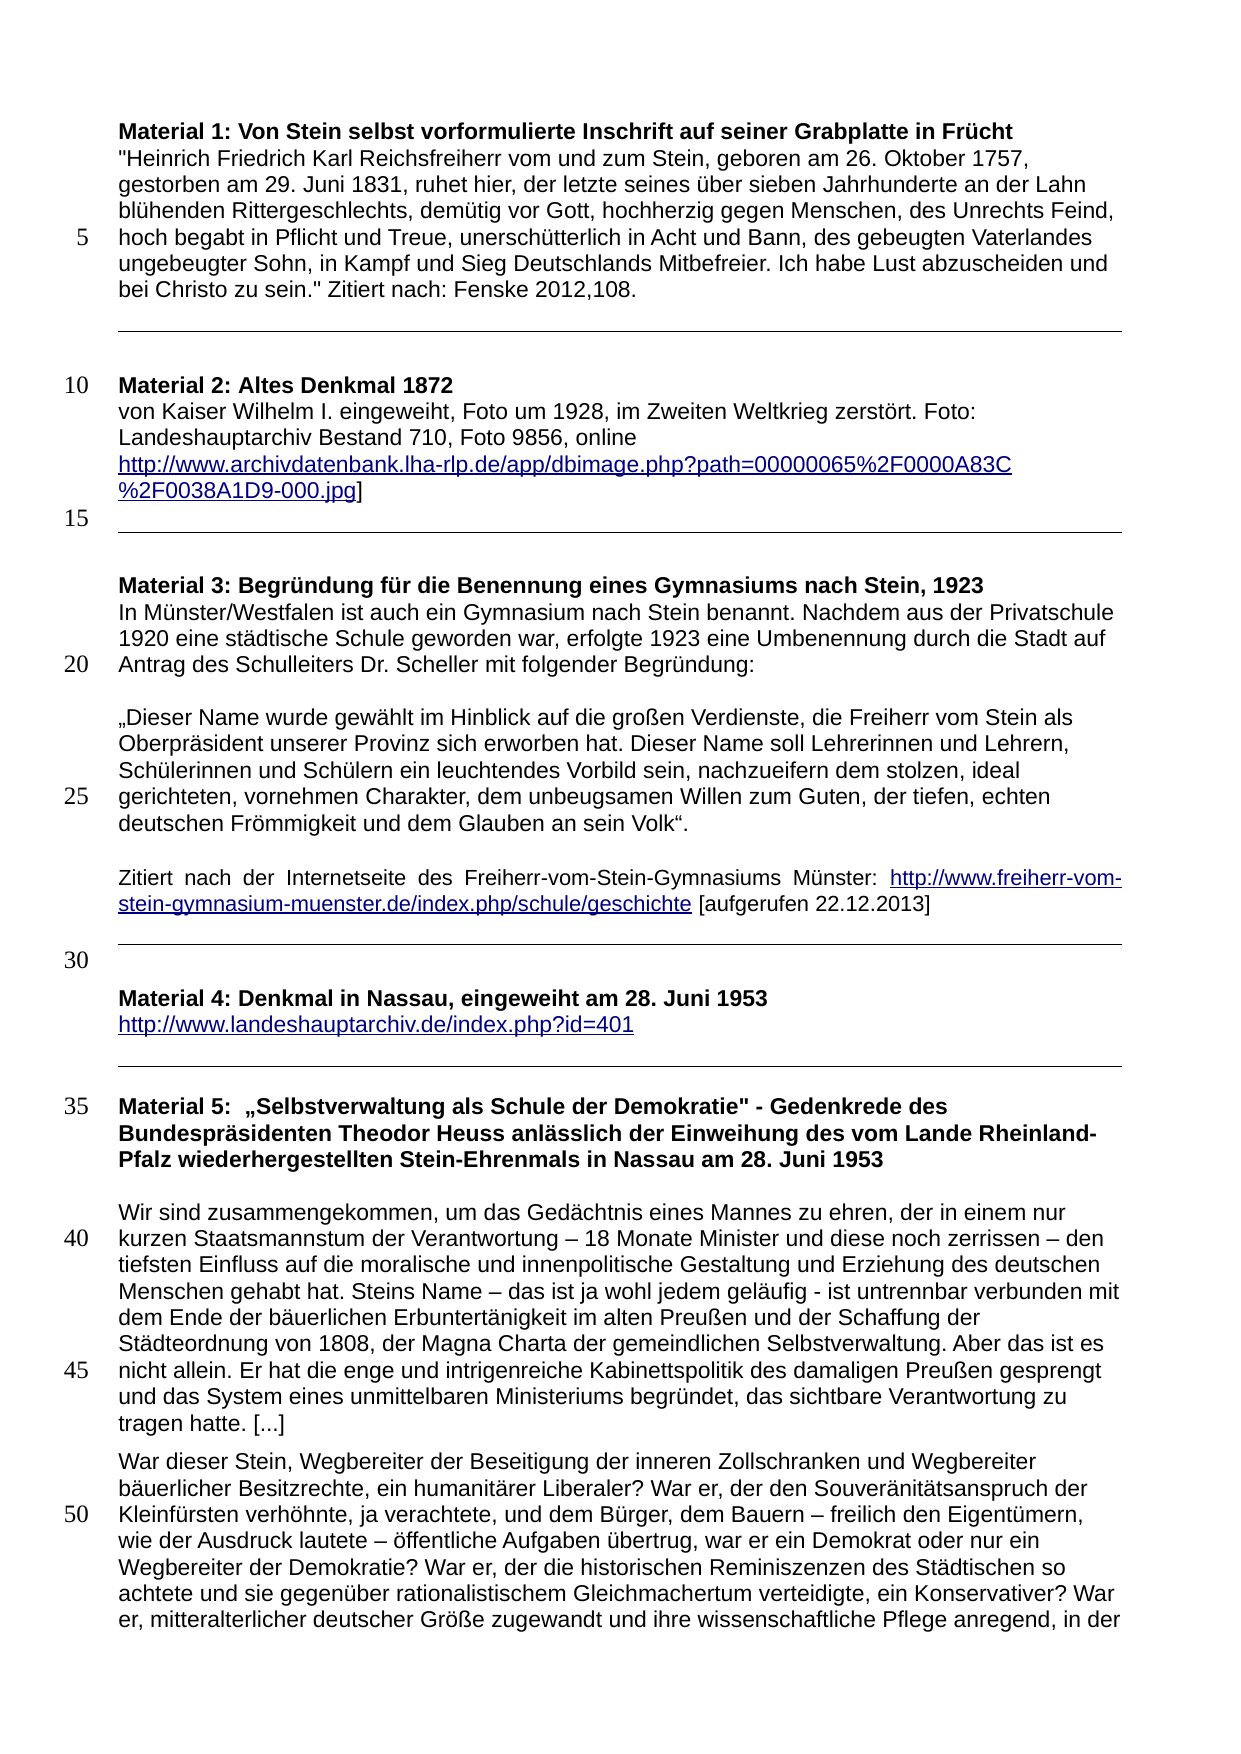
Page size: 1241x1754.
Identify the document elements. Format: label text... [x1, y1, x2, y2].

text War dieser Stein, Wegbereiter der Beseitigung der inneren Zollschranken und Wegbereiter bäuerlicher Besitzrechte, ein humanitärer Liberaler? War er, der den Souveränitätsanspruch der Kleinfürsten verhöhnte, ja verachtete, und dem Bürger, dem Bauern – freilich den Eigentümern, wie der Ausdruck lautete – öffentliche Aufgaben übertrug, war er ein Demokrat oder nur ein Wegbereiter der Demokratie? War er, der die historischen Reminiszenzen des Städtischen so achtete und sie gegenüber rationalistischem Gleichmachertum verteidigte, ein Konservativer? War er, mitteralterlicher deutscher Größe zugewandt und ihre wissenschaftliche Pflege anregend, in der [118, 1448, 1122, 1633]
text In Münster/Westfalen ist auch ein Gymnasium nach Stein benannt. Nachdem aus der Privatschule 1920 eine städtische Schule geworden war, erfolgte 1923 eine Umbenennung durch die Stadt auf Antrag des Schulleiters Dr. Scheller mit folgender Begründung: [118, 599, 1122, 678]
list „Dieser Name wurde gewählt im Hinblick auf die großen Verdienste, die Freiherr vom Stein als Oberpräsident unserer Provinz sich erworben hat. Dieser Name soll Lehrerinnen und Lehrern, Schülerinnen und Schülern ein leuchtendes Vorbild sein, nachzueifern dem stolzen, ideal gerichteten, vornehmen Charakter, dem unbeugsamen Willen zum Guten, der tiefen, echten deutschen Frömmigkeit und dem Glauben an sein Volk“. [118, 704, 1122, 836]
text Material 3: Begründung für die Benennung eines Gymnasiums nach Stein, 1923 [118, 572, 1122, 599]
text von Kaiser Wilhelm I. eingeweiht, Foto um 1928, im Zweiten Weltkrieg zerstört. Foto: Landeshauptarchiv Bestand 710, Foto 9856, online http://www.archivdatenbank.lha-rlp.de/app/dbimage.php?path=00000065%2F0000A83C%2F0038A1D9-000.jpg] [118, 398, 1122, 503]
text "Heinrich Friedrich Karl Reichsfreiherr vom und zum Stein, geboren am 26. Oktober 1757, gestorben am 29. Juni 1831, ruhet hier, der letzte seines über sieben Jahrhunderte an der Lahn blühenden Rittergeschlechts, demütig vor Gott, hochherzig gegen Menschen, des Unrechts Feind, hoch begabt in Pflicht und Treue, unerschütterlich in Acht und Bann, des gebeugten Vaterlandes ungebeugter Sohn, in Kampf und Sieg Deutschlands Mitbefreier. Ich habe Lust abzuscheiden und bei Christo zu sein." Zitiert nach: Fenske 2012,108. [118, 144, 1122, 303]
text Zitiert nach der Internetseite des Freiherr-vom-Stein-Gymnasiums Münster: http://www.freiherr-vom-stein-gymnasium-muenster.de/index.php/schule/geschichte [aufgerufen 22.12.2013] [118, 865, 1122, 916]
text Material 1: Von Stein selbst vorformulierte Inschrift auf seiner Grabplatte in Frücht [118, 118, 1122, 144]
text Wir sind zusammengekommen, um das Gedächtnis eines Mannes zu ehren, der in einem nur kurzen Staatsmannstum der Verantwortung – 18 Monate Minister und diese noch zerrissen – den tiefsten Einfluss auf die moralische und innenpolitische Gestaltung und Erziehung des deutschen Menschen gehabt hat. Steins Name – das ist ja wohl jedem geläufig - ist untrennbar verbunden mit dem Ende der bäuerlichen Erbuntertänigkeit im alten Preußen und der Schaffung der Städteordnung von 1808, der Magna Charta der gemeindlichen Selbstverwaltung. Aber das ist es nicht allein. Er hat die enge und intrigenreiche Kabinettspolitik des damaligen Preußen gesprengt und das System eines unmittelbaren Ministeriums begründet, das sichtbare Verantwortung zu tragen hatte. [...] [118, 1199, 1122, 1436]
text Material 2: Altes Denkmal 1872 [118, 372, 1122, 398]
text Material 5: „Selbstverwaltung als Schule der Demokratie" - Gedenkrede des Bundespräsidenten Theodor Heuss anlässlich der Einweihung des vom Lande Rheinland-Pfalz wiederhergestellten Stein-Ehrenmals in Nassau am 28. Juni 1953 [118, 1093, 1122, 1172]
text Material 4: Denkmal in Nassau, eingeweiht am 28. Juni 1953 http://www.landeshauptarchiv.de/index.php?id=401 [118, 985, 1122, 1037]
